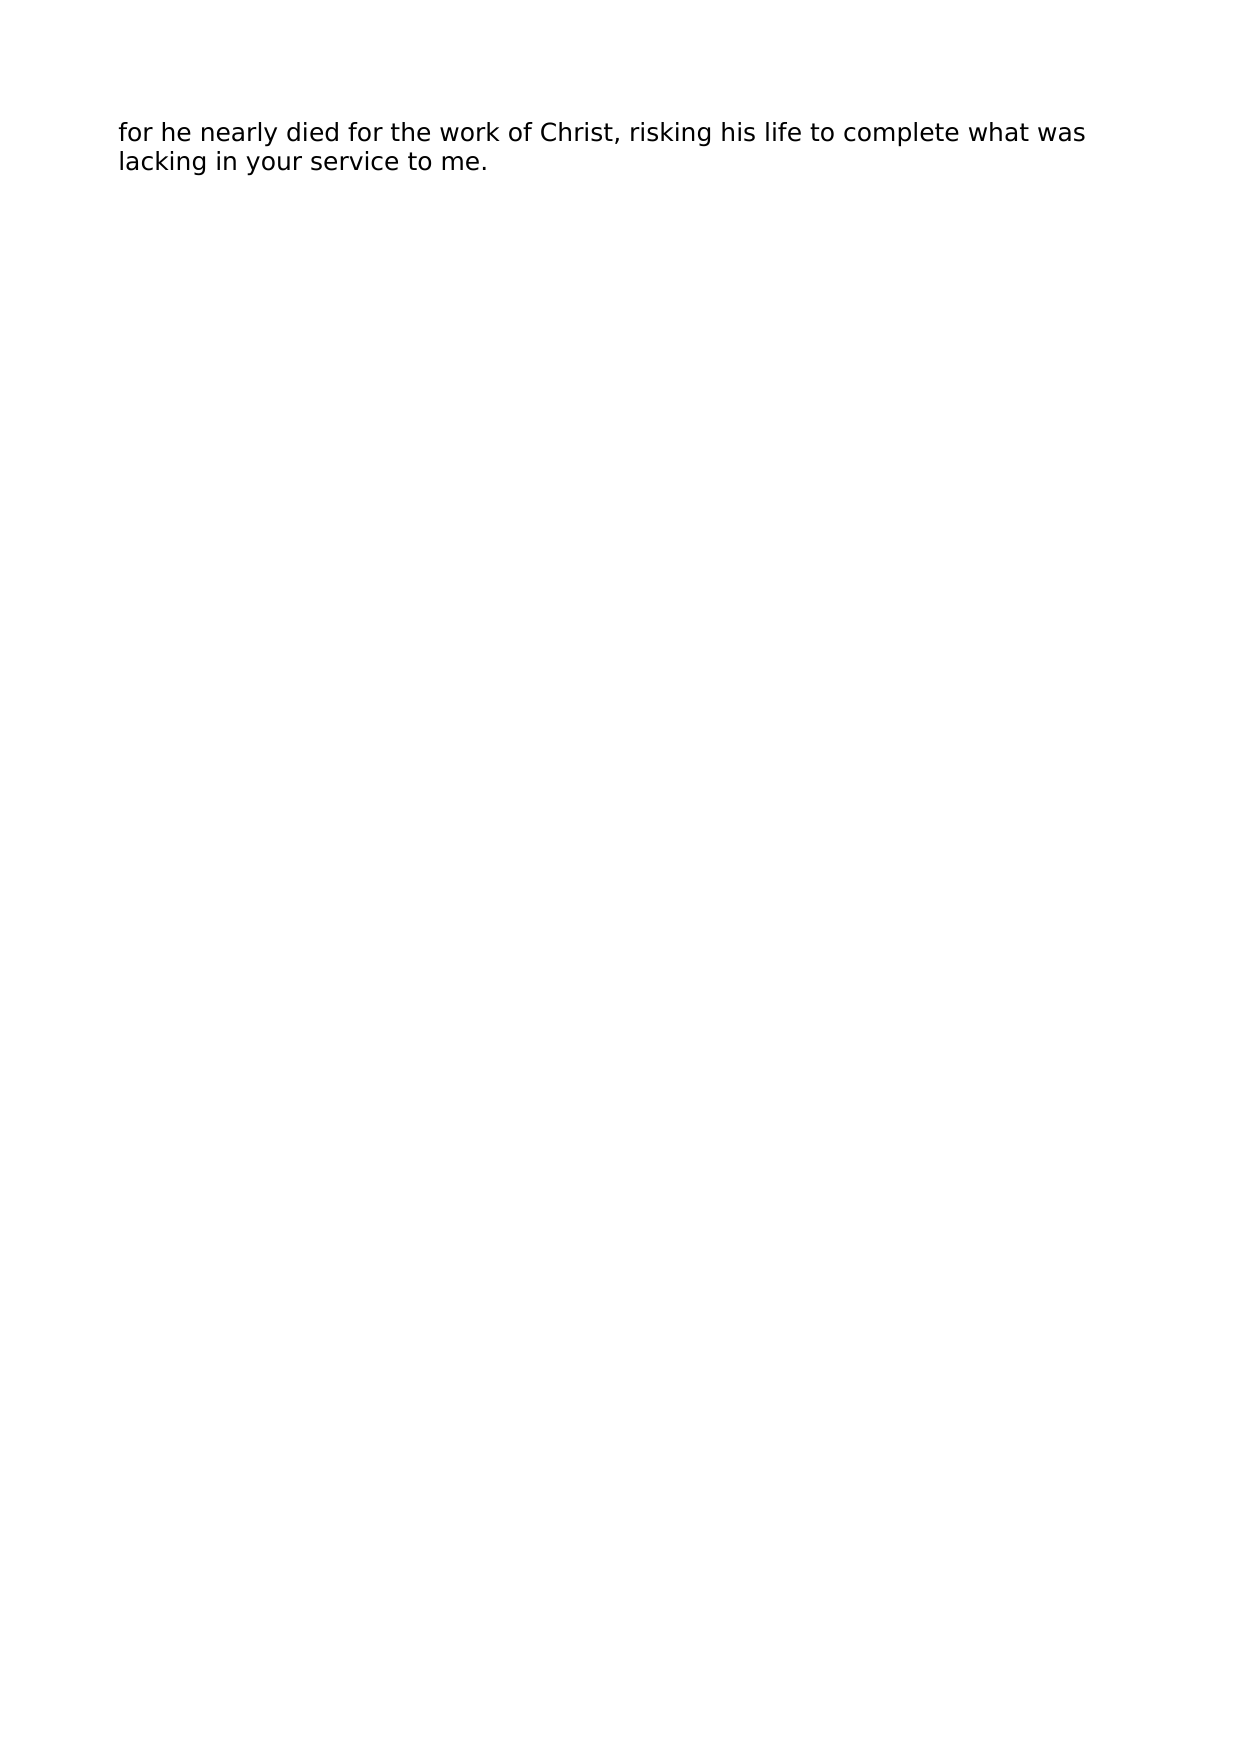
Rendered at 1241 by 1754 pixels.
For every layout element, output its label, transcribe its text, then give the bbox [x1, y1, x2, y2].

text for he nearly died for the work of Christ, risking his life to complete what was lacking in your service to me. [118, 118, 1122, 176]
